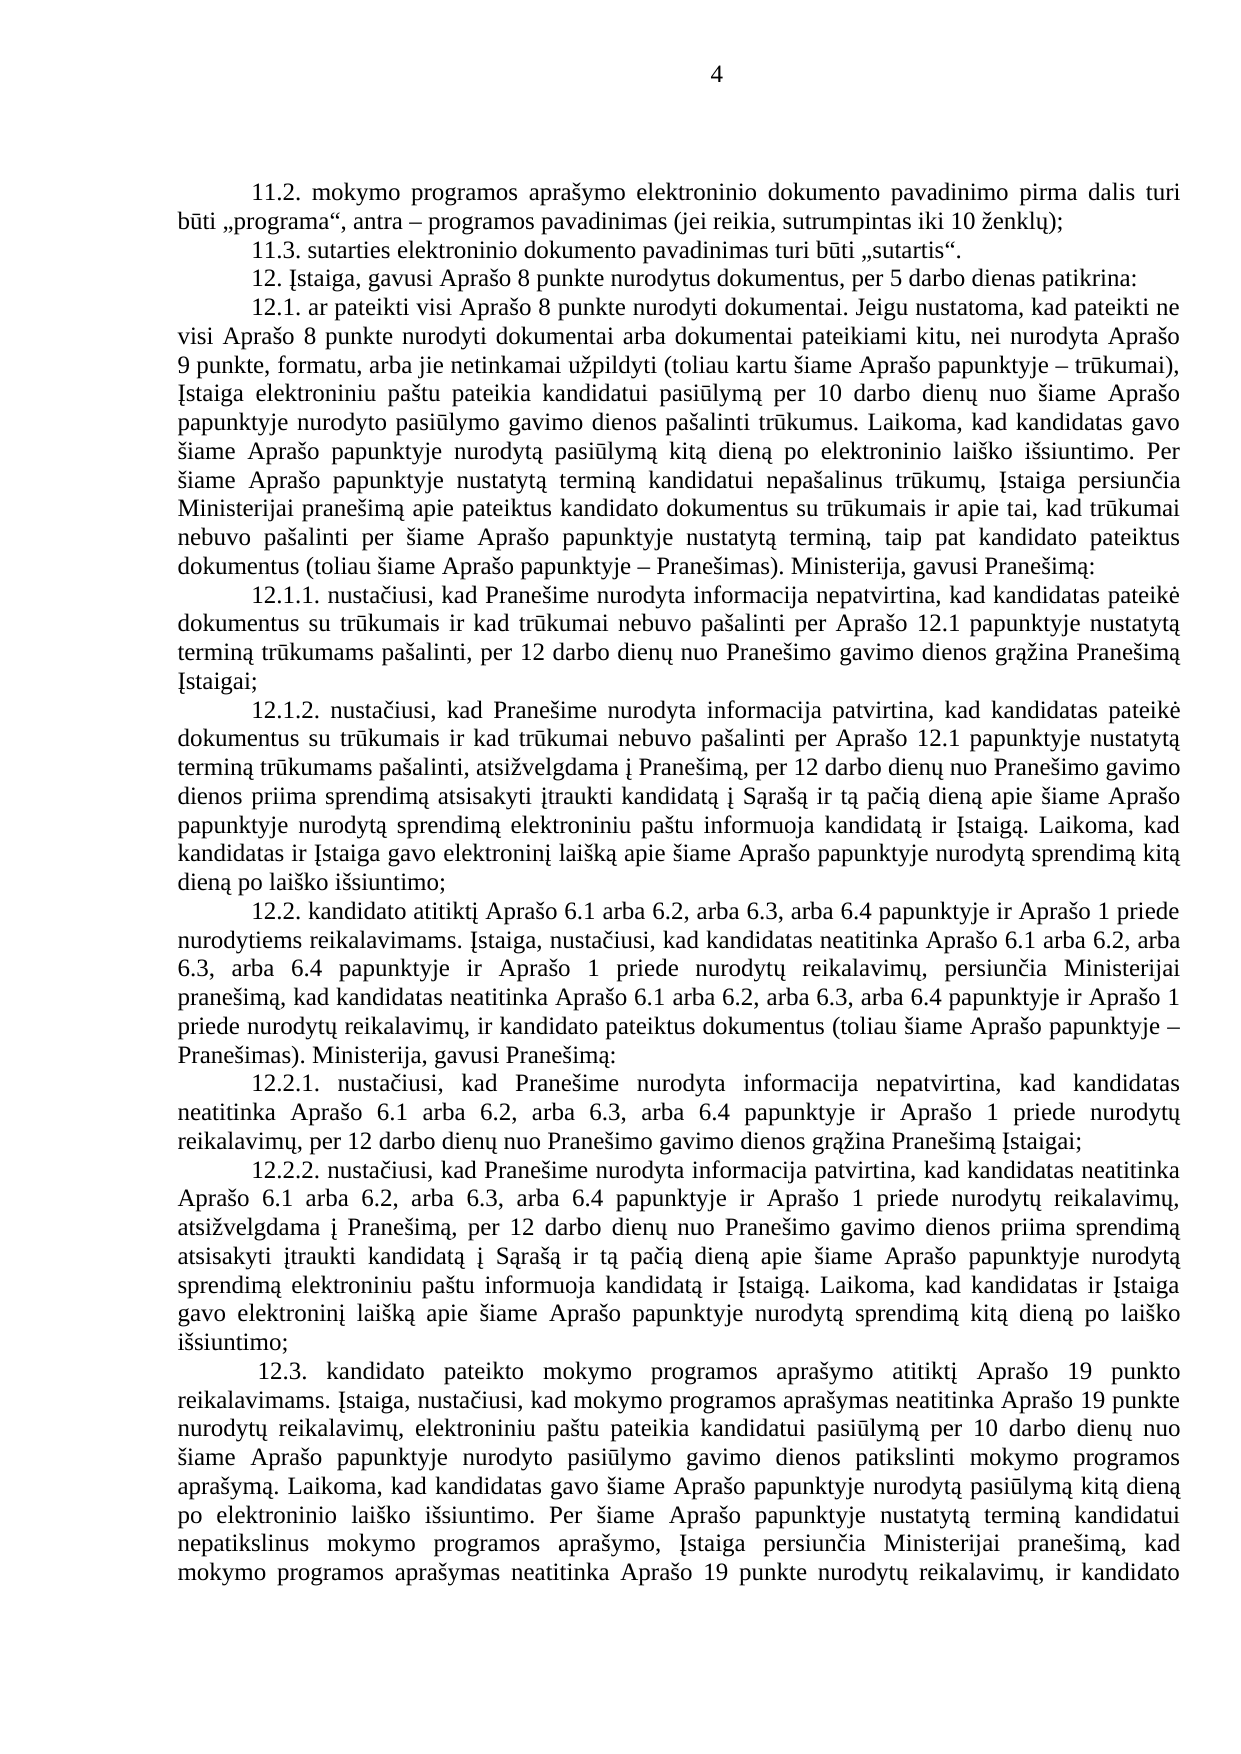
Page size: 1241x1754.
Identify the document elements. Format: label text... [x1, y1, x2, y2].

text 12.1.1. nustačiusi, kad Pranešime nurodyta informacija nepatvirtina, kad kandidatas pateikė dokumentus su trūkumais ir kad trūkumai nebuvo pašalinti per Aprašo 12.1 papunktyje nustatytą terminą trūkumams pašalinti, per 12 darbo dienų nuo Pranešimo gavimo dienos grąžina Pranešimą Įstaigai; [177, 580, 1181, 695]
text 12.2.2. nustačiusi, kad Pranešime nurodyta informacija patvirtina, kad kandidatas neatitinka Aprašo 6.1 arba 6.2, arba 6.3, arba 6.4 papunktyje ir Aprašo 1 priede nurodytų reikalavimų, atsižvelgdama į Pranešimą, per 12 darbo dienų nuo Pranešimo gavimo dienos priima sprendimą atsisakyti įtraukti kandidatą į Sąrašą ir tą pačią dieną apie šiame Aprašo papunktyje nurodytą sprendimą elektroniniu paštu informuoja kandidatą ir Įstaigą. Laikoma, kad kandidatas ir Įstaiga gavo elektroninį laišką apie šiame Aprašo papunktyje nurodytą sprendimą kitą dieną po laiško išsiuntimo; [177, 1155, 1181, 1356]
text 12.2. kandidato atitiktį Aprašo 6.1 arba 6.2, arba 6.3, arba 6.4 papunktyje ir Aprašo 1 priede nurodytiems reikalavimams. Įstaiga, nustačiusi, kad kandidatas neatitinka Aprašo 6.1 arba 6.2, arba 6.3, arba 6.4 papunktyje ir Aprašo 1 priede nurodytų reikalavimų, persiunčia Ministerijai pranešimą, kad kandidatas neatitinka Aprašo 6.1 arba 6.2, arba 6.3, arba 6.4 papunktyje ir Aprašo 1 priede nurodytų reikalavimų, ir kandidato pateiktus dokumentus (toliau šiame Aprašo papunktyje – Pranešimas). Ministerija, gavusi Pranešimą: [177, 896, 1181, 1068]
text 12.3. kandidato pateikto mokymo programos aprašymo atitiktį Aprašo 19 punkto reikalavimams. Įstaiga, nustačiusi, kad mokymo programos aprašymas neatitinka Aprašo 19 punkte nurodytų reikalavimų, elektroniniu paštu pateikia kandidatui pasiūlymą per 10 darbo dienų nuo šiame Aprašo papunktyje nurodyto pasiūlymo gavimo dienos patikslinti mokymo programos aprašymą. Laikoma, kad kandidatas gavo šiame Aprašo papunktyje nurodytą pasiūlymą kitą dieną po elektroninio laiško išsiuntimo. Per šiame Aprašo papunktyje nustatytą terminą kandidatui nepatikslinus mokymo programos aprašymo, Įstaiga persiunčia Ministerijai pranešimą, kad mokymo programos aprašymas neatitinka Aprašo 19 punkte nurodytų reikalavimų, ir kandidato [177, 1356, 1181, 1586]
text 12. Įstaiga, gavusi Aprašo 8 punkte nurodytus dokumentus, per 5 darbo dienas patikrina: [251, 263, 1181, 292]
text 11.3. sutarties elektroninio dokumento pavadinimas turi būti „sutartis“. [177, 235, 1181, 263]
text 12.1. ar pateikti visi Aprašo 8 punkte nurodyti dokumentai. Jeigu nustatoma, kad pateikti ne visi Aprašo 8 punkte nurodyti dokumentai arba dokumentai pateikiami kitu, nei nurodyta Aprašo 9 punkte, formatu, arba jie netinkamai užpildyti (toliau kartu šiame Aprašo papunktyje – trūkumai), Įstaiga elektroniniu paštu pateikia kandidatui pasiūlymą per 10 darbo dienų nuo šiame Aprašo papunktyje nurodyto pasiūlymo gavimo dienos pašalinti trūkumus. Laikoma, kad kandidatas gavo šiame Aprašo papunktyje nurodytą pasiūlymą kitą dieną po elektroninio laiško išsiuntimo. Per šiame Aprašo papunktyje nustatytą terminą kandidatui nepašalinus trūkumų, Įstaiga persiunčia Ministerijai pranešimą apie pateiktus kandidato dokumentus su trūkumais ir apie tai, kad trūkumai nebuvo pašalinti per šiame Aprašo papunktyje nustatytą terminą, taip pat kandidato pateiktus dokumentus (toliau šiame Aprašo papunktyje – Pranešimas). Ministerija, gavusi Pranešimą: [177, 292, 1181, 580]
text 12.1.2. nustačiusi, kad Pranešime nurodyta informacija patvirtina, kad kandidatas pateikė dokumentus su trūkumais ir kad trūkumai nebuvo pašalinti per Aprašo 12.1 papunktyje nustatytą terminą trūkumams pašalinti, atsižvelgdama į Pranešimą, per 12 darbo dienų nuo Pranešimo gavimo dienos priima sprendimą atsisakyti įtraukti kandidatą į Sąrašą ir tą pačią dieną apie šiame Aprašo papunktyje nurodytą sprendimą elektroniniu paštu informuoja kandidatą ir Įstaigą. Laikoma, kad kandidatas ir Įstaiga gavo elektroninį laišką apie šiame Aprašo papunktyje nurodytą sprendimą kitą dieną po laiško išsiuntimo; [177, 695, 1181, 896]
text 12.2.1. nustačiusi, kad Pranešime nurodyta informacija nepatvirtina, kad kandidatas neatitinka Aprašo 6.1 arba 6.2, arba 6.3, arba 6.4 papunktyje ir Aprašo 1 priede nurodytų reikalavimų, per 12 darbo dienų nuo Pranešimo gavimo dienos grąžina Pranešimą Įstaigai; [177, 1068, 1181, 1155]
text 11.2. mokymo programos aprašymo elektroninio dokumento pavadinimo pirma dalis turi būti „programa“, antra – programos pavadinimas (jei reikia, sutrumpintas iki 10 ženklų); [177, 177, 1181, 235]
